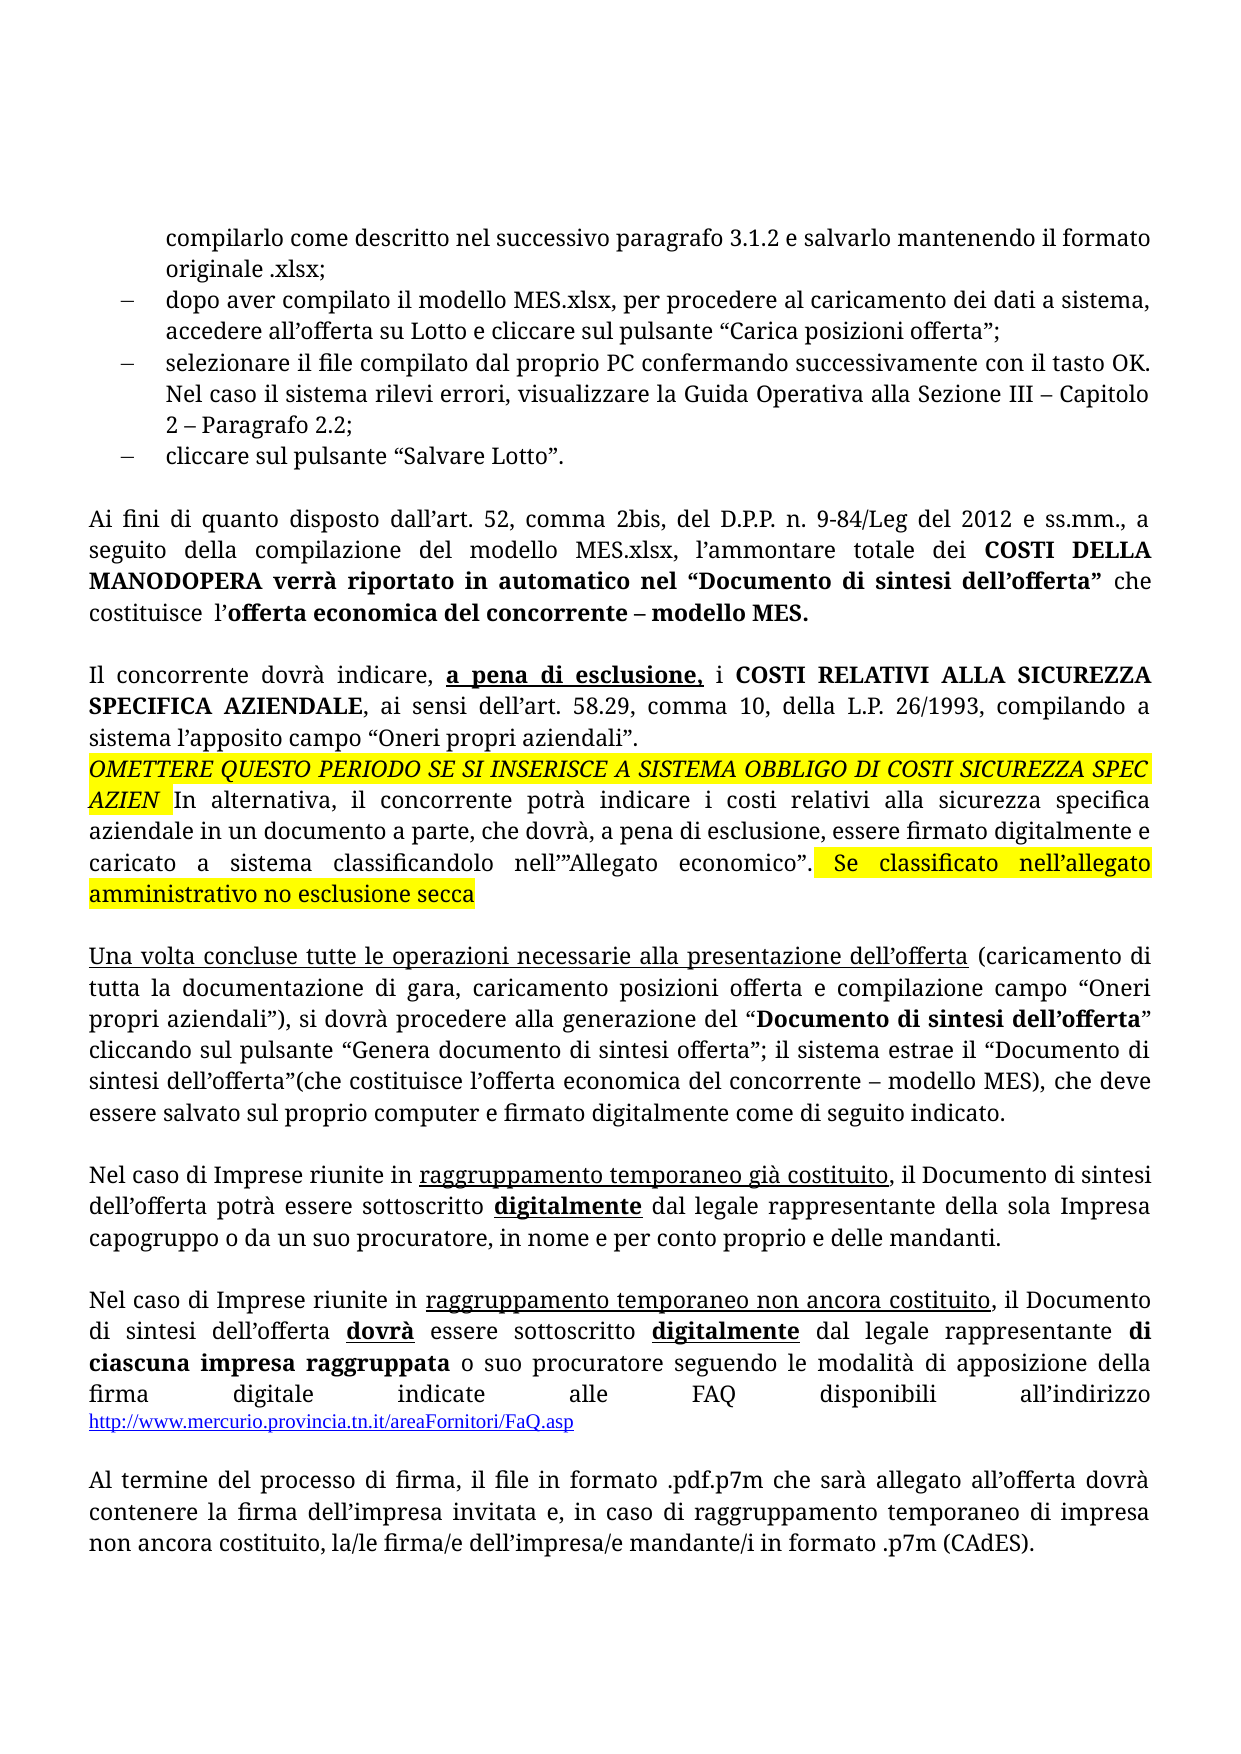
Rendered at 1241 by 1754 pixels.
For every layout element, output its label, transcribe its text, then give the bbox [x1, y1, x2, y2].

text Nel caso di Imprese riunite in raggruppamento temporaneo non ancora costituito, il Documento di sintesi dell’offerta dovrà essere sottoscritto digitalmente dal legale rappresentante di ciascuna impresa raggruppata o suo procuratore seguendo le modalità di apposizione della firma digitale indicate alle FAQ disponibili all’indirizzo http://www.mercurio.provincia.tn.it/areaFornitori/FaQ.asp [89, 1284, 1152, 1433]
text Al termine del processo di firma, il file in formato .pdf.p7m che sarà allegato all’offerta dovrà contenere la firma dell’impresa invitata e, in caso di raggruppamento temporaneo di impresa non ancora costituito, la/le firma/e dell’impresa/e mandante/i in formato .p7m (CAdES). [89, 1464, 1152, 1558]
text Il concorrente dovrà indicare, a pena di esclusione, i COSTI RELATIVI ALLA SICUREZZA SPECIFICA AZIENDALE, ai sensi dell’art. 58.29, comma 10, della L.P. 26/1993, compilando a sistema l’apposito campo “Oneri propri aziendali”. [89, 659, 1152, 753]
text Una volta concluse tutte le operazioni necessarie alla presentazione dell’offerta (caricamento di tutta la documentazione di gara, caricamento posizioni offerta e compilazione campo “Oneri propri aziendali”), si dovrà procedere alla generazione del “Documento di sintesi dell’offerta” cliccando sul pulsante “Genera documento di sintesi offerta”; il sistema estrae il “Documento di sintesi dell’offerta”(che costituisce l’offerta economica del concorrente – modello MES), che deve essere salvato sul proprio computer e firmato digitalmente come di seguito indicato. [89, 940, 1152, 1128]
text Nel caso di Imprese riunite in raggruppamento temporaneo già costituito, il Documento di sintesi dell’offerta potrà essere sottoscritto digitalmente dal legale rappresentante della sola Impresa capogruppo o da un suo procuratore, in nome e per conto proprio e delle mandanti. [89, 1159, 1152, 1253]
list selezionare il file compilato dal proprio PC confermando successivamente con il tasto OK. Nel caso il sistema rilevi errori, visualizzare la Guida Operativa alla Sezione III – Capitolo 2 – Paragrafo 2.2; [118, 347, 1152, 440]
list compilarlo come descritto nel successivo paragrafo 3.1.2 e salvarlo mantenendo il formato originale .xlsx; [118, 222, 1152, 284]
text Ai fini di quanto disposto dall’art. 52, comma 2bis, del D.P.P. n. 9-84/Leg del 2012 e ss.mm., a seguito della compilazione del modello MES.xlsx, l’ammontare totale dei COSTI DELLA MANODOPERA verrà riportato in automatico nel “Documento di sintesi dell’offerta” che costituisce l’offerta economica del concorrente – modello MES. [89, 503, 1152, 628]
list dopo aver compilato il modello MES.xlsx, per procedere al caricamento dei dati a sistema, accedere all’offerta su Lotto e cliccare sul pulsante “Carica posizioni offerta”; [118, 284, 1152, 347]
list cliccare sul pulsante “Salvare Lotto”. [118, 440, 1152, 472]
text OMETTERE QUESTO PERIODO SE SI INSERISCE A SISTEMA OBBLIGO DI COSTI SICUREZZA SPEC AZIEN In alternativa, il concorrente potrà indicare i costi relativi alla sicurezza specifica aziendale in un documento a parte, che dovrà, a pena di esclusione, essere firmato digitalmente e caricato a sistema classificandolo nell’”Allegato economico”. Se classificato nell’allegato amministrativo no esclusione secca [89, 753, 1152, 909]
